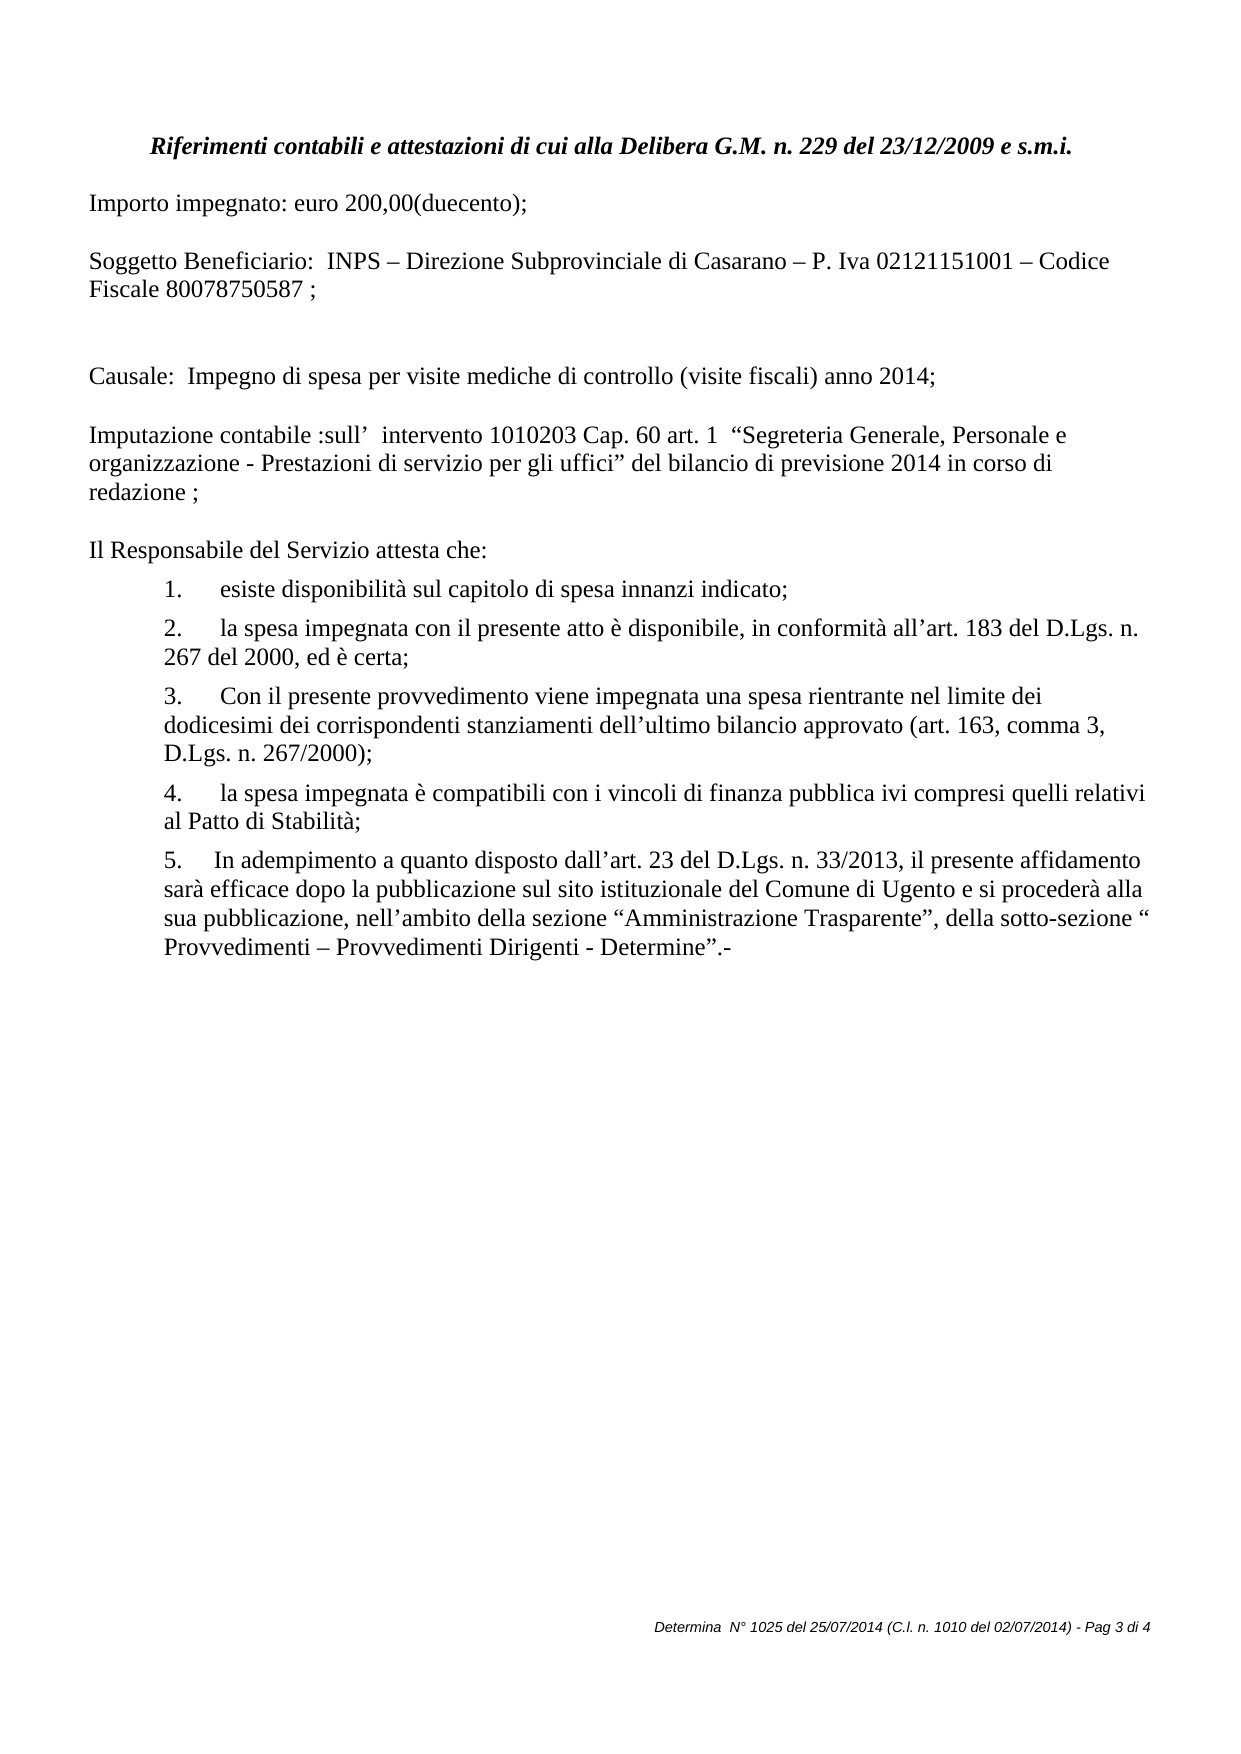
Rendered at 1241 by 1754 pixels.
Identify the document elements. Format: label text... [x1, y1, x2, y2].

text Soggetto Beneficiario: INPS – Direzione Subprovinciale di Casarano – P. Iva 02121151001 – Codice Fiscale 80078750587 ; [88, 246, 1152, 303]
text Importo impegnato: euro 200,00(duecento); [88, 188, 1152, 217]
text Il Responsabile del Servizio attesta che: [88, 535, 1152, 563]
text 4. la spesa impegnata è compatibili con i vincoli di finanza pubblica ivi compresi quelli relativi al Patto di Stabilità; [163, 778, 1152, 835]
text 5. In adempimento a quanto disposto dall’art. 23 del D.Lgs. n. 33/2013, il presente affidamento sarà efficace dopo la pubblicazione sul sito istituzionale del Comune di Ugento e si procederà alla sua pubblicazione, nell’ambito della sezione “Amministrazione Trasparente”, della sotto-sezione “ Provvedimenti – Provvedimenti Dirigenti - Determine”.- [163, 846, 1152, 961]
text Causale: Impegno di spesa per visite mediche di controllo (visite fiscali) anno 2014; [88, 361, 1152, 390]
text 3. Con il presente provvedimento viene impegnata una spesa rientrante nel limite dei dodicesimi dei corrispondenti stanziamenti dell’ultimo bilancio approvato (art. 163, comma 3, D.Lgs. n. 267/2000); [163, 681, 1152, 767]
text 1. esiste disponibilità sul capitolo di spesa innanzi indicato; [163, 574, 1152, 603]
text 2. la spesa impegnata con il presente atto è disponibile, in conformità all’art. 183 del D.Lgs. n. 267 del 2000, ed è certa; [163, 613, 1152, 671]
text Riferimenti contabili e attestazioni di cui alla Delibera G.M. n. 229 del 23/12/2009 e s.m.i. [88, 131, 1152, 159]
text Imputazione contabile :sull’ intervento 1010203 Cap. 60 art. 1 “Segreteria Generale, Personale e organizzazione - Prestazioni di servizio per gli uffici” del bilancio di previsione 2014 in corso di redazione ; [88, 420, 1152, 506]
